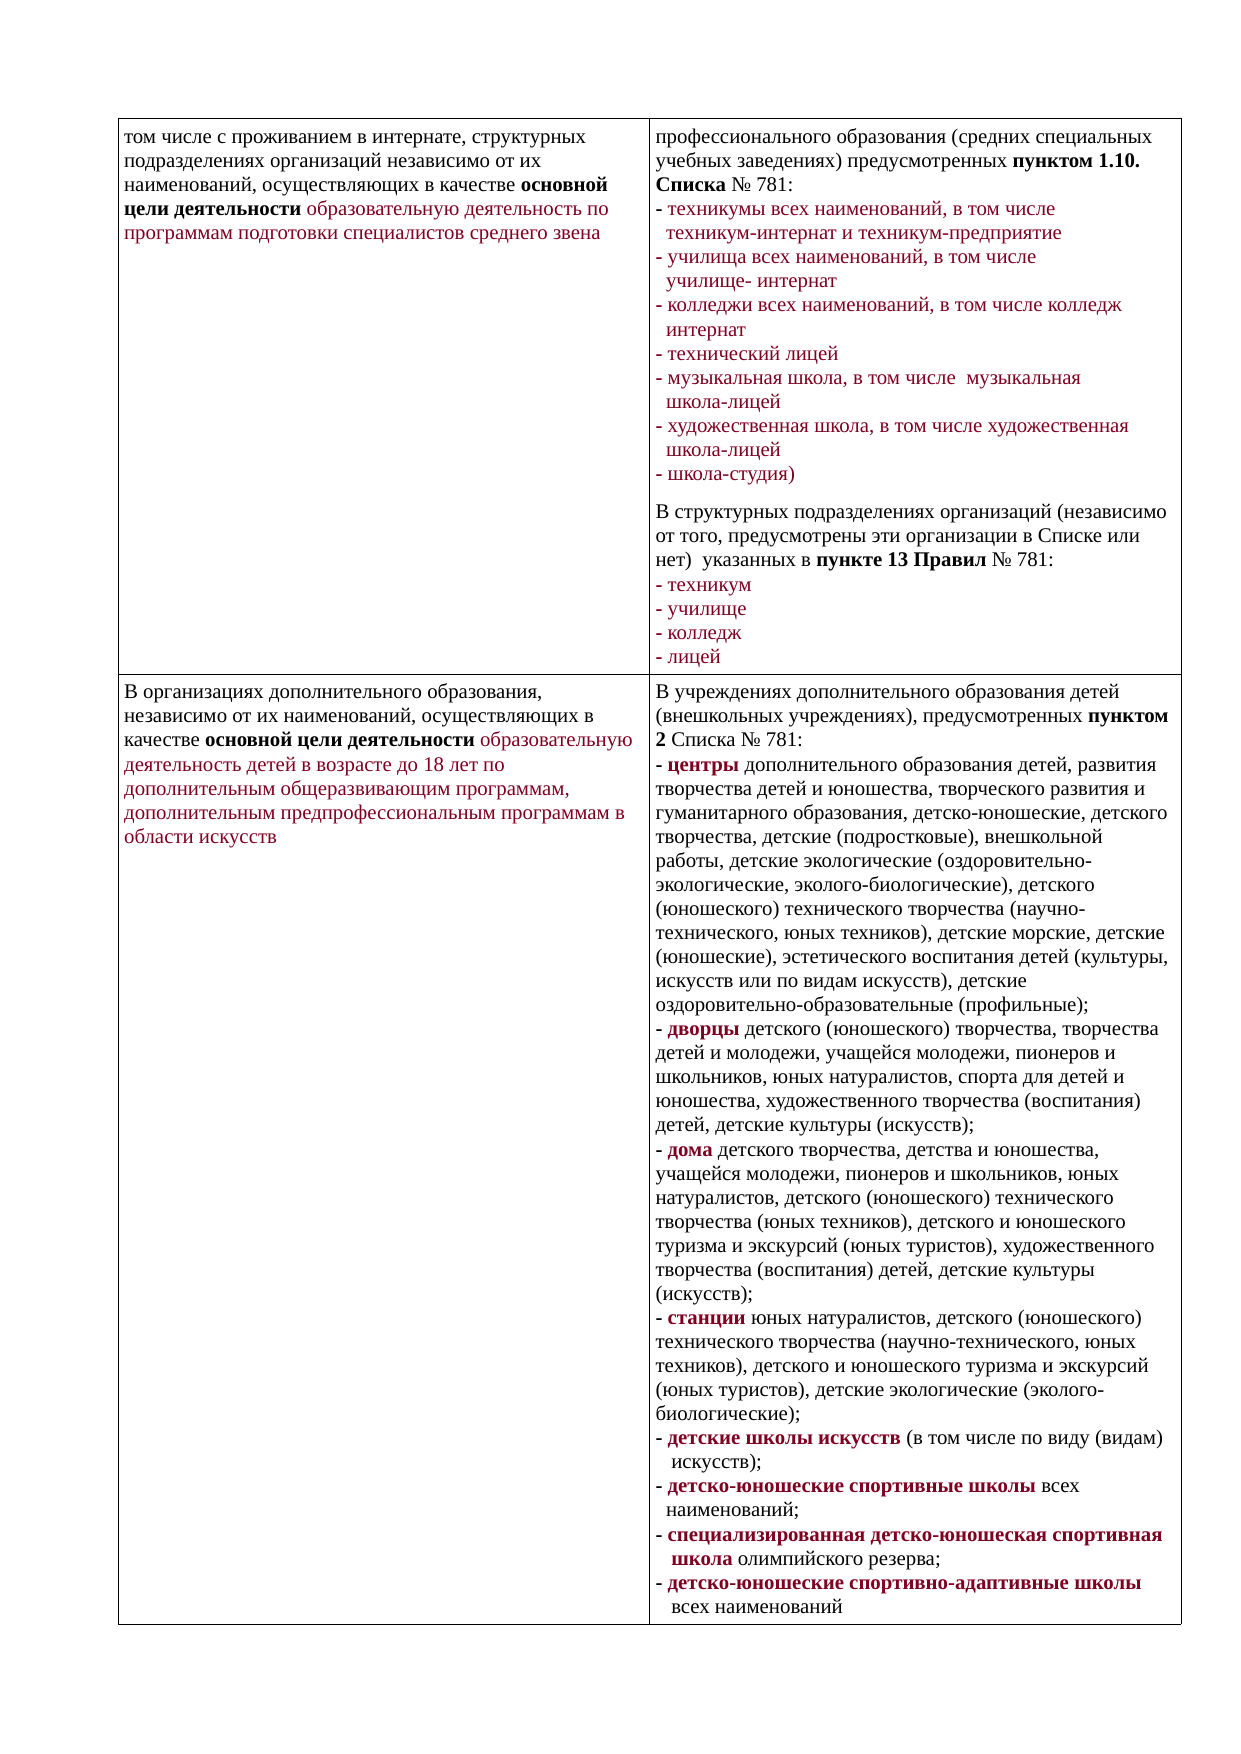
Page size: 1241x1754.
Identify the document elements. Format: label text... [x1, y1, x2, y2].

table_cell В организациях дополнительного образования, независимо от их наименований, осуществляющих в качестве основной цели деятельности образовательную деятельность детей в возрасте до 18 лет по дополнительным общеразвивающим программам, дополнительным предпрофессиональным программам в области искусств [119, 675, 649, 1623]
table_cell том числе с проживанием в интернате, структурных подразделениях организаций независимо от их наименований, осуществляющих в качестве основной цели деятельности образовательную деятельность по программам подготовки специалистов среднего звена [119, 119, 649, 673]
table_cell В учреждениях дополнительного образования детей (внешкольных учреждениях), предусмотренных пунктом 2 Списка № 781: - центры дополнительного образования детей, развития творчества детей и юношества, творческого развития и гуманитарного образования, детско-юношеские, детского творчества, детские (подростковые), внешкольной работы, детские экологические (оздоровительно-экологические, эколого-биологические), детского (юношеского) технического творчества (научно-технического, юных техников), детские морские, детские (юношеские), эстетического воспитания детей (культуры, искусств или по видам искусств), детские оздоровительно-образовательные (профильные); - дворцы детского (юношеского) творчества, творчества детей и молодежи, учащейся молодежи, пионеров и школьников, юных натуралистов, спорта для детей и юношества, художественного творчества (воспитания) детей, детские культуры (искусств); - дома детского творчества, детства и юношества, учащейся молодежи, пионеров и школьников, юных натуралистов, детского (юношеского) технического творчества (юных техников), детского и юношеского туризма и экскурсий (юных туристов), художественного творчества (воспитания) детей, детские культуры (искусств); - станции юных натуралистов, детского (юношеского) технического творчества (научно-технического, юных техников), детского и юношеского туризма и экскурсий (юных туристов), детские экологические (эколого-биологические); - детские школы искусств (в том числе по виду (видам) искусств); - детско-юношеские спортивные школы всех наименований; - специализированная детско-юношеская спортивная школа олимпийского резерва; - детско-юношеские спортивно-адаптивные школы всех наименований [650, 675, 1181, 1623]
table_cell профессионального образования (средних специальных учебных заведениях) предусмотренных пунктом 1.10. Списка № 781: - техникумы всех наименований, в том числе техникум-интернат и техникум-предприятие - училища всех наименований, в том числе училище- интернат - колледжи всех наименований, в том числе колледж интернат - технический лицей - музыкальная школа, в том числе музыкальная школа-лицей - художественная школа, в том числе художественная школа-лицей - школа-студия) В структурных подразделениях организаций (независимо от того, предусмотрены эти организации в Списке или нет) указанных в пункте 13 Правил № 781: - техникум - училище - колледж - лицей [650, 119, 1181, 673]
